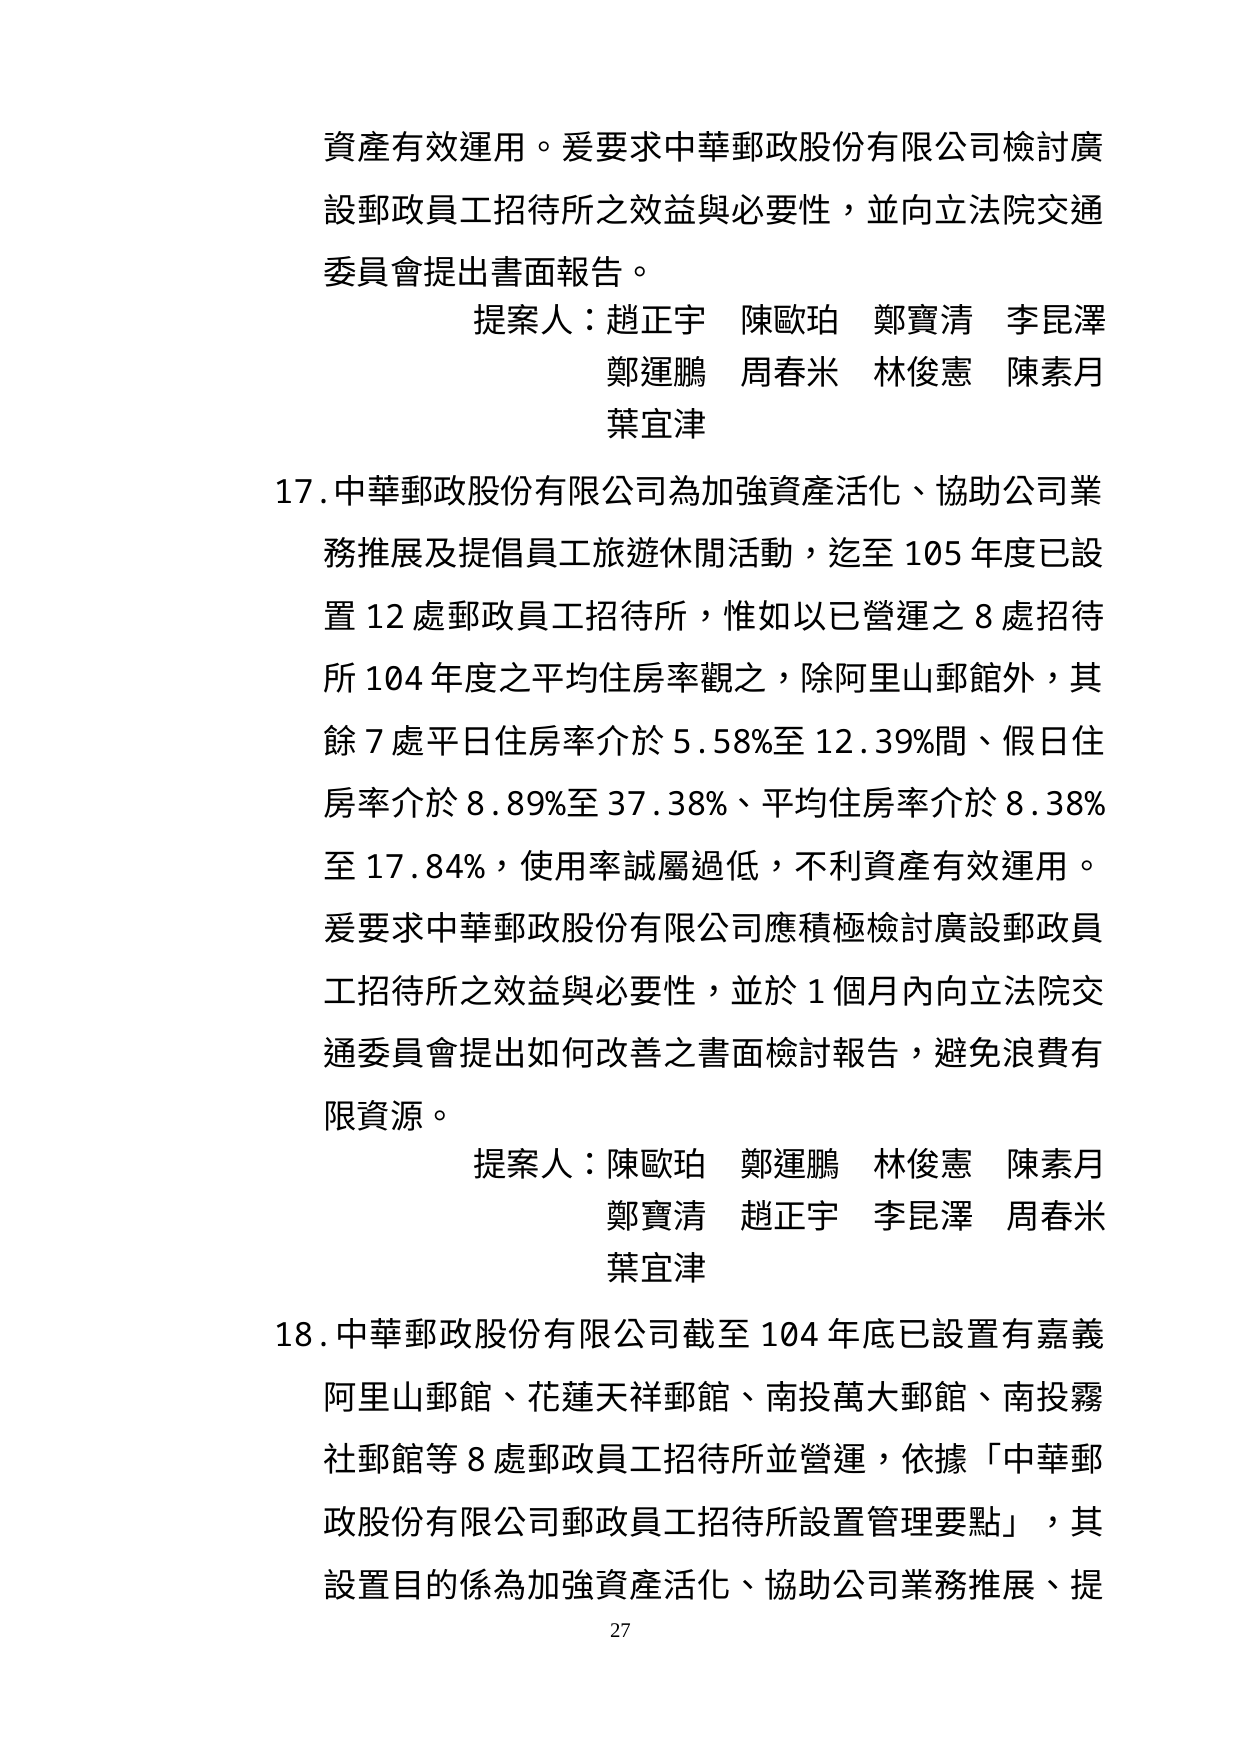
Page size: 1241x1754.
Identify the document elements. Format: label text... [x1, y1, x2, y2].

text 提案人：陳歐珀 鄭運鵬 林俊憲 陳素月 鄭寶清 趙正宇 李昆澤 周春米 葉宜津 [473, 1134, 1117, 1291]
text 提案人：趙正宇 陳歐珀 鄭寶清 李昆澤 鄭運鵬 周春米 林俊憲 陳素月 葉宜津 [473, 291, 1117, 447]
text 18.中華郵政股份有限公司截至104年底已設置有嘉義阿里山郵館、花蓮天祥郵館、南投萬大郵館、南投霧社郵館等8處郵政員工招待所並營運，依據「中華郵政股份有限公司郵政員工招待所設置管理要點」，其設置目的係為加強資產活化、協助公司業務推展、提倡員工旅遊休閒活動，惟就已營運之8處郵政員工招待所104年度之住房率觀之，除阿里山郵館外，其餘7處平日住房率介於5.58%至12.39%間、假日住房率介於8.89%至37.38%，均未逾五成；又中華郵政公司105年度再於馬祖郵局4樓、屏東琉球郵局3樓、臺南南門路郵局4樓及臺北信義郵局9樓、10樓等4處增設郵館，其必要性令人質疑。有鑑於此，應立即重新評估廣設郵政員工招待所之效益，並研擬方案提升現已營運之招待所，以確實達到資產活化、推廣業務之目的。 [273, 1291, 1104, 1603]
text 17.中華郵政股份有限公司為加強資產活化、協助公司業務推展及提倡員工旅遊休閒活動，迄至105年度已設置12處郵政員工招待所，惟如以已營運之8處招待所104年度之平均住房率觀之，除阿里山郵館外，其餘7處平日住房率介於5.58%至12.39%間、假日住房率介於8.89%至37.38%、平均住房率介於8.38%至17.84%，使用率誠屬過低，不利資產有效運用。爰要求中華郵政股份有限公司應積極檢討廣設郵政員工招待所之效益與必要性，並於1個月內向立法院交通委員會提出如何改善之書面檢討報告，避免浪費有限資源。 [273, 447, 1104, 1134]
text 資產有效運用。爰要求中華郵政股份有限公司檢討廣設郵政員工招待所之效益與必要性，並向立法院交通委員會提出書面報告。 [323, 103, 1104, 291]
